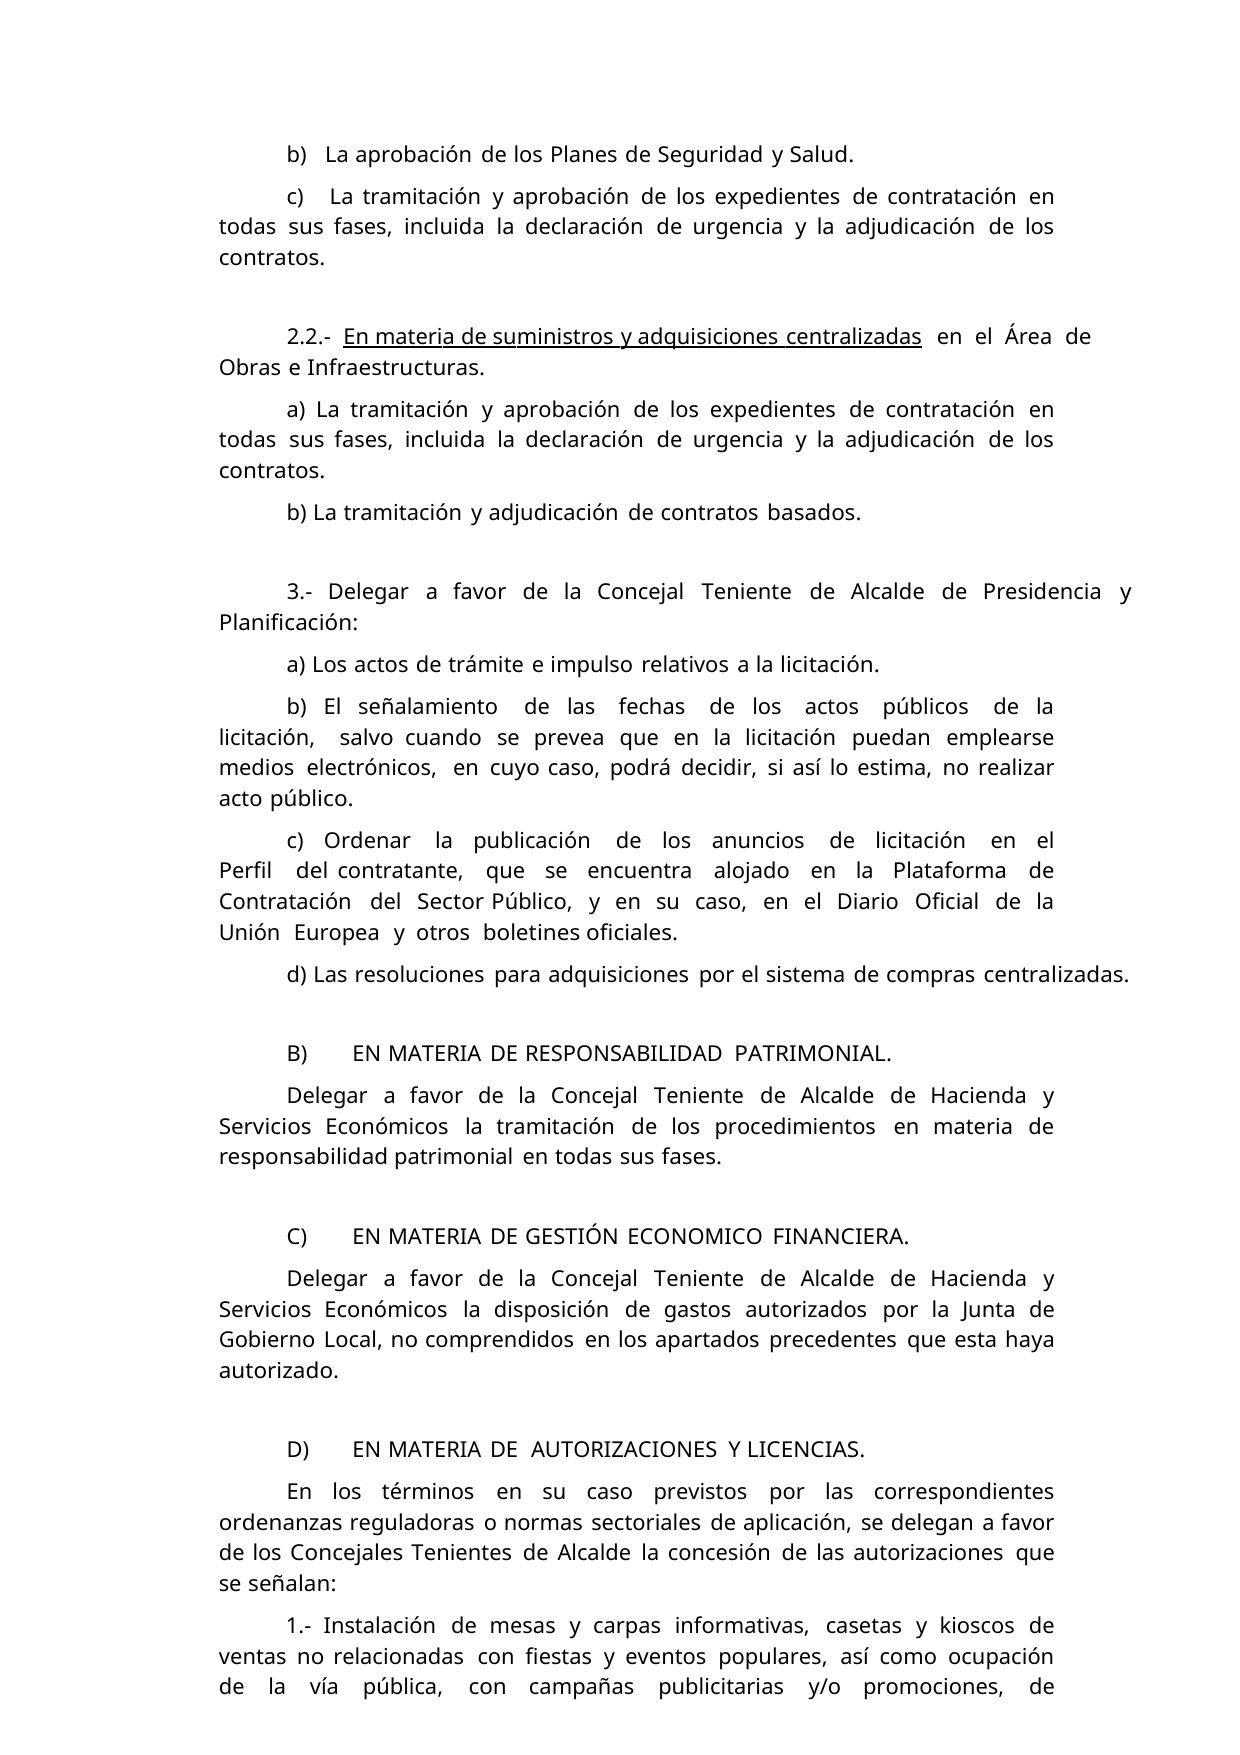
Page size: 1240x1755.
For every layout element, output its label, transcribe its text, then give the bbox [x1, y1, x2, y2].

text c) La tramitación y aprobación de los expedientes de contratación en todas sus fases, incluida la declaración de urgencia y la adjudicación de los contratos. [218, 181, 1055, 271]
text Planificación: [218, 607, 1200, 637]
text Obras e Infraestructuras. [218, 352, 1200, 381]
text 3.- Delegar a favor de la Concejal Teniente de Alcalde de Presidencia y [287, 576, 1200, 606]
text a) La tramitación y aprobación de los expedientes de contratación en todas sus fases, incluida la declaración de urgencia y la adjudicación de los contratos. [218, 393, 1055, 484]
text b) El señalamiento de las fechas de los actos públicos de la licitación, salvo cuando se prevea que en la licitación puedan emplearse medios electrónicos, en cuyo caso, podrá decidir, si así lo estima, no realizar acto público. [218, 691, 1055, 813]
text c) Ordenar la publicación de los anuncios de licitación en el Perfil del contratante, que se encuentra alojado en la Plataforma de Contratación del Sector Público, y en su caso, en el Diario Oficial de la Unión Europea y otros boletines oficiales. [218, 825, 1055, 947]
text b) La tramitación y adjudicación de contratos basados. [286, 497, 1200, 526]
text 1.- Instalación de mesas y carpas informativas, casetas y kioscos de ventas no relacionadas con fiestas y eventos populares, así como ocupación de la vía pública, con campañas publicitarias y/o promociones, de [218, 1610, 1055, 1701]
text C) EN MATERIA DE GESTIÓN ECONOMICO FINANCIERA. [286, 1221, 1200, 1251]
text En los términos en su caso previstos por las correspondientes ordenanzas reguladoras o normas sectoriales de aplicación, se delegan a favor de los Concejales Tenientes de Alcalde la concesión de las autorizaciones que se señalan: [218, 1476, 1055, 1598]
text a) Los actos de trámite e impulso relativos a la licitación. [286, 649, 1200, 679]
text b) La aprobación de los Planes de Seguridad y Salud. [286, 139, 1200, 168]
text 2.2.- En materia de suministros y adquisiciones centralizadas en el Área de [287, 321, 1200, 351]
text D) EN MATERIA DE AUTORIZACIONES Y LICENCIAS. [286, 1434, 1200, 1464]
text Delegar a favor de la Concejal Teniente de Alcalde de Hacienda y Servicios Económicos la tramitación de los procedimientos en materia de responsabilidad patrimonial en todas sus fases. [218, 1080, 1055, 1171]
text Delegar a favor de la Concejal Teniente de Alcalde de Hacienda y Servicios Económicos la disposición de gastos autorizados por la Junta de Gobierno Local, no comprendidos en los apartados precedentes que esta haya autorizado. [218, 1263, 1055, 1384]
text d) Las resoluciones para adquisiciones por el sistema de compras centralizadas. [286, 958, 1200, 988]
text B) EN MATERIA DE RESPONSABILIDAD PATRIMONIAL. [286, 1038, 1200, 1068]
